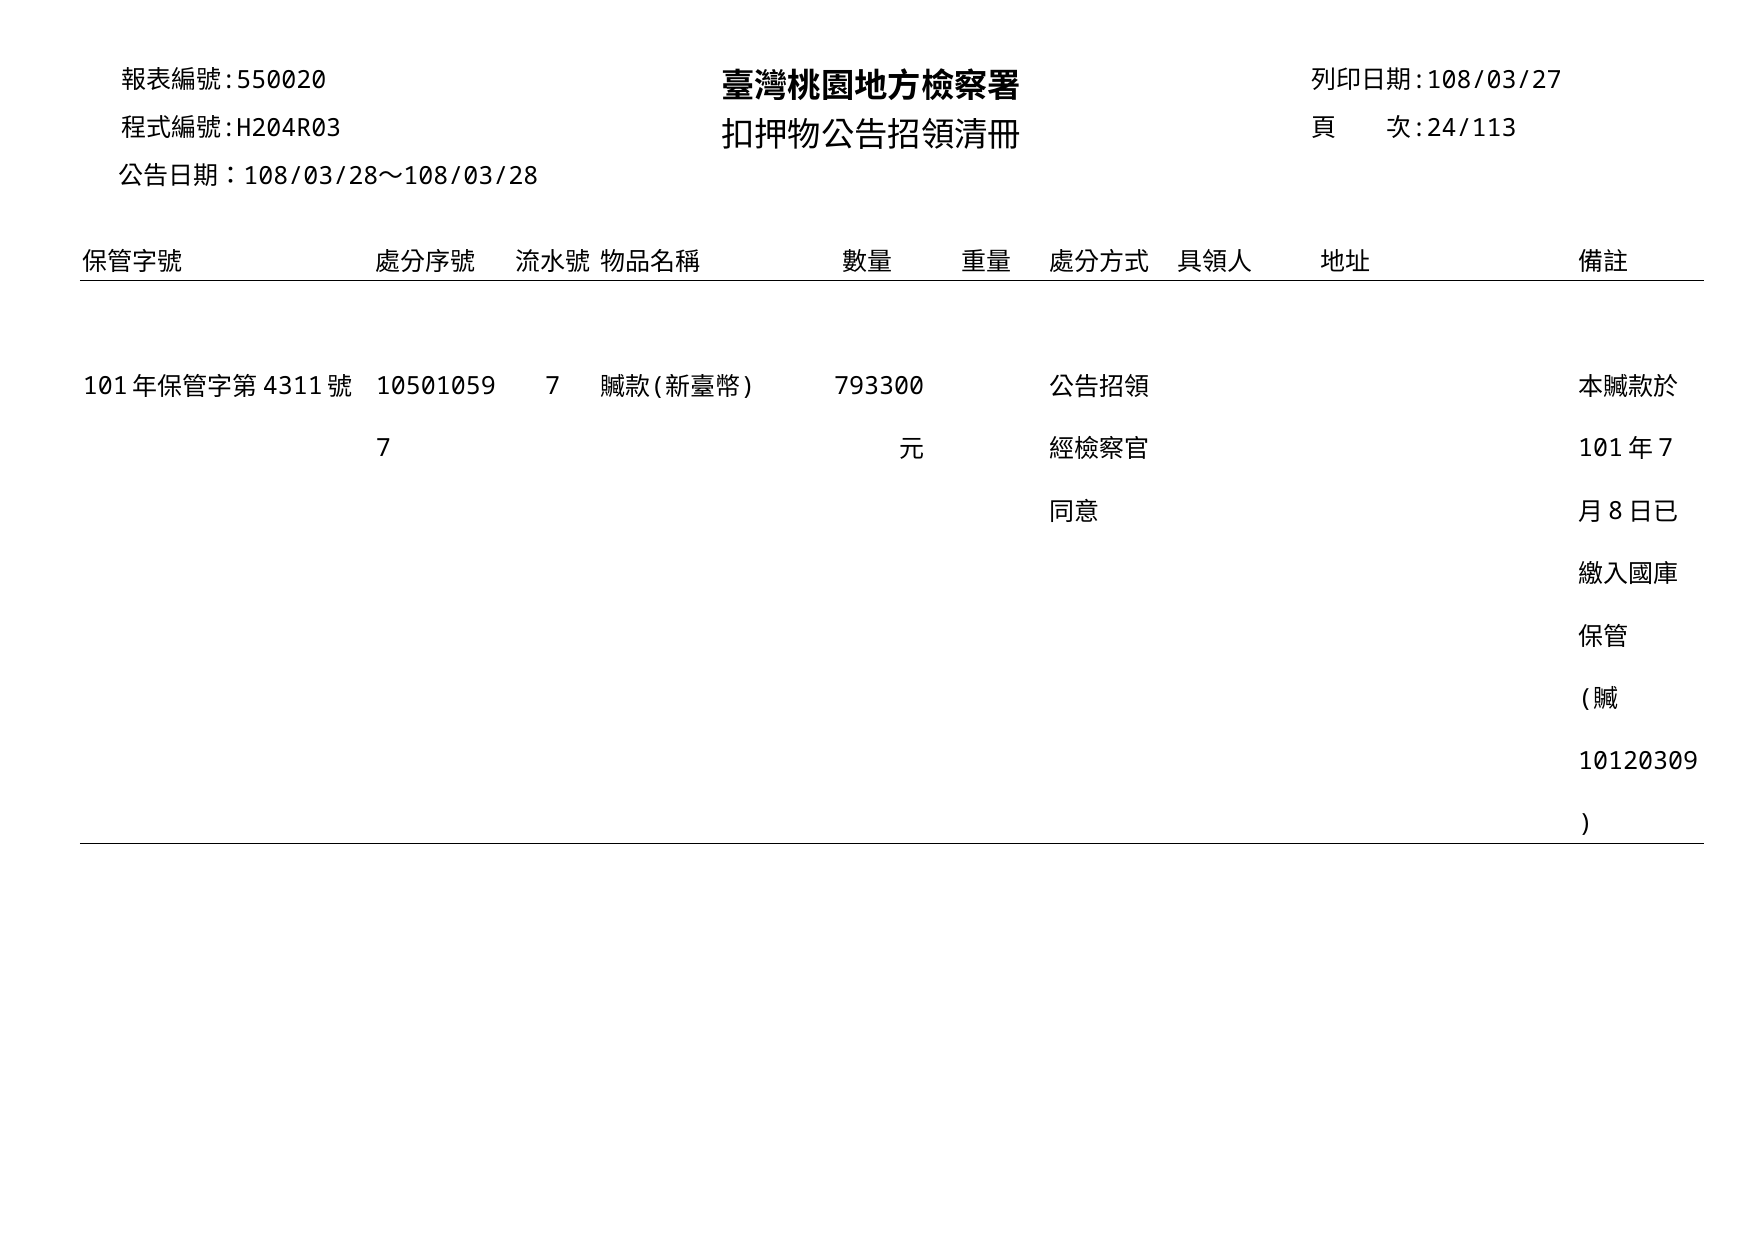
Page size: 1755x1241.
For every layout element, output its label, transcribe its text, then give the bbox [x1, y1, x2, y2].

table_header 保管字號 [80, 218, 373, 280]
table_cell 本贓款於101年7月8日已繳入國庫保管 (贓10120309) [1575, 281, 1704, 843]
table_header 重量 [927, 218, 1046, 280]
table_header 地址 [1317, 218, 1575, 280]
table_cell 7 [507, 281, 597, 843]
table_header 具領人 [1175, 218, 1317, 280]
table_cell 101年保管字第4311號 [80, 281, 373, 843]
table_header 處分方式 [1046, 218, 1175, 280]
table_cell 公告招領經檢察官同意 [1046, 281, 1175, 843]
table_cell 105010597 [373, 281, 507, 843]
table_cell [1175, 281, 1317, 843]
table_header 流水號 [507, 218, 597, 280]
table_cell 贓款(新臺幣) [597, 281, 807, 843]
table_header 物品名稱 [597, 218, 807, 280]
table_cell [1317, 281, 1575, 843]
table_cell 793300元 [808, 281, 927, 843]
table_header 數量 [808, 218, 927, 280]
table_header 備註 [1575, 218, 1704, 280]
table_cell [927, 281, 1046, 843]
table_header 處分序號 [373, 218, 507, 280]
